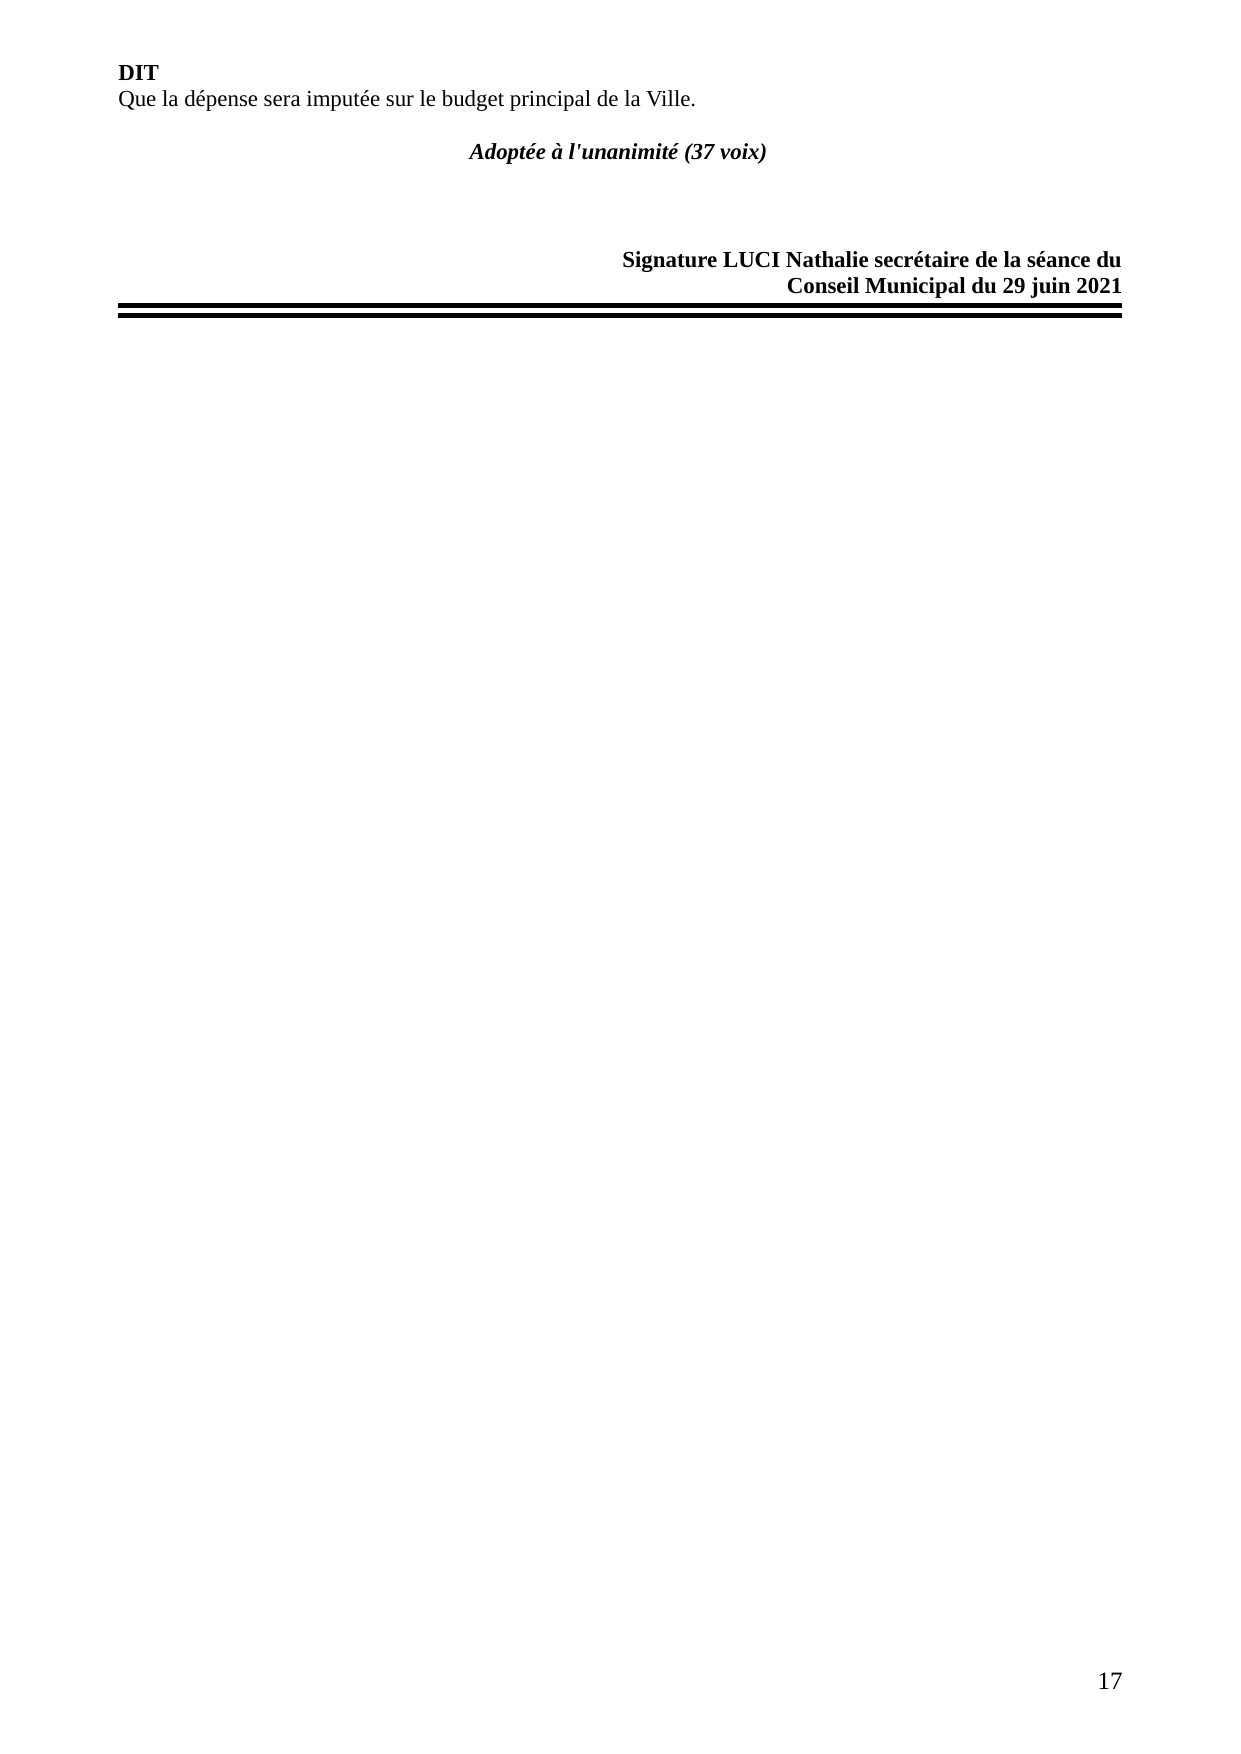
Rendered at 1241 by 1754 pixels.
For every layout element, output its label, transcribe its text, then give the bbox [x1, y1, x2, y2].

text Signature LUCI Nathalie secrétaire de la séance du [118, 246, 1122, 272]
text [118, 308, 1122, 313]
text Conseil Municipal du 29 juin 2021 [118, 272, 1122, 303]
text DIT Que la dépense sera imputée sur le budget principal de la Ville. [118, 59, 1122, 112]
text Adoptée à l'unanimité (37 voix) [118, 138, 1121, 164]
